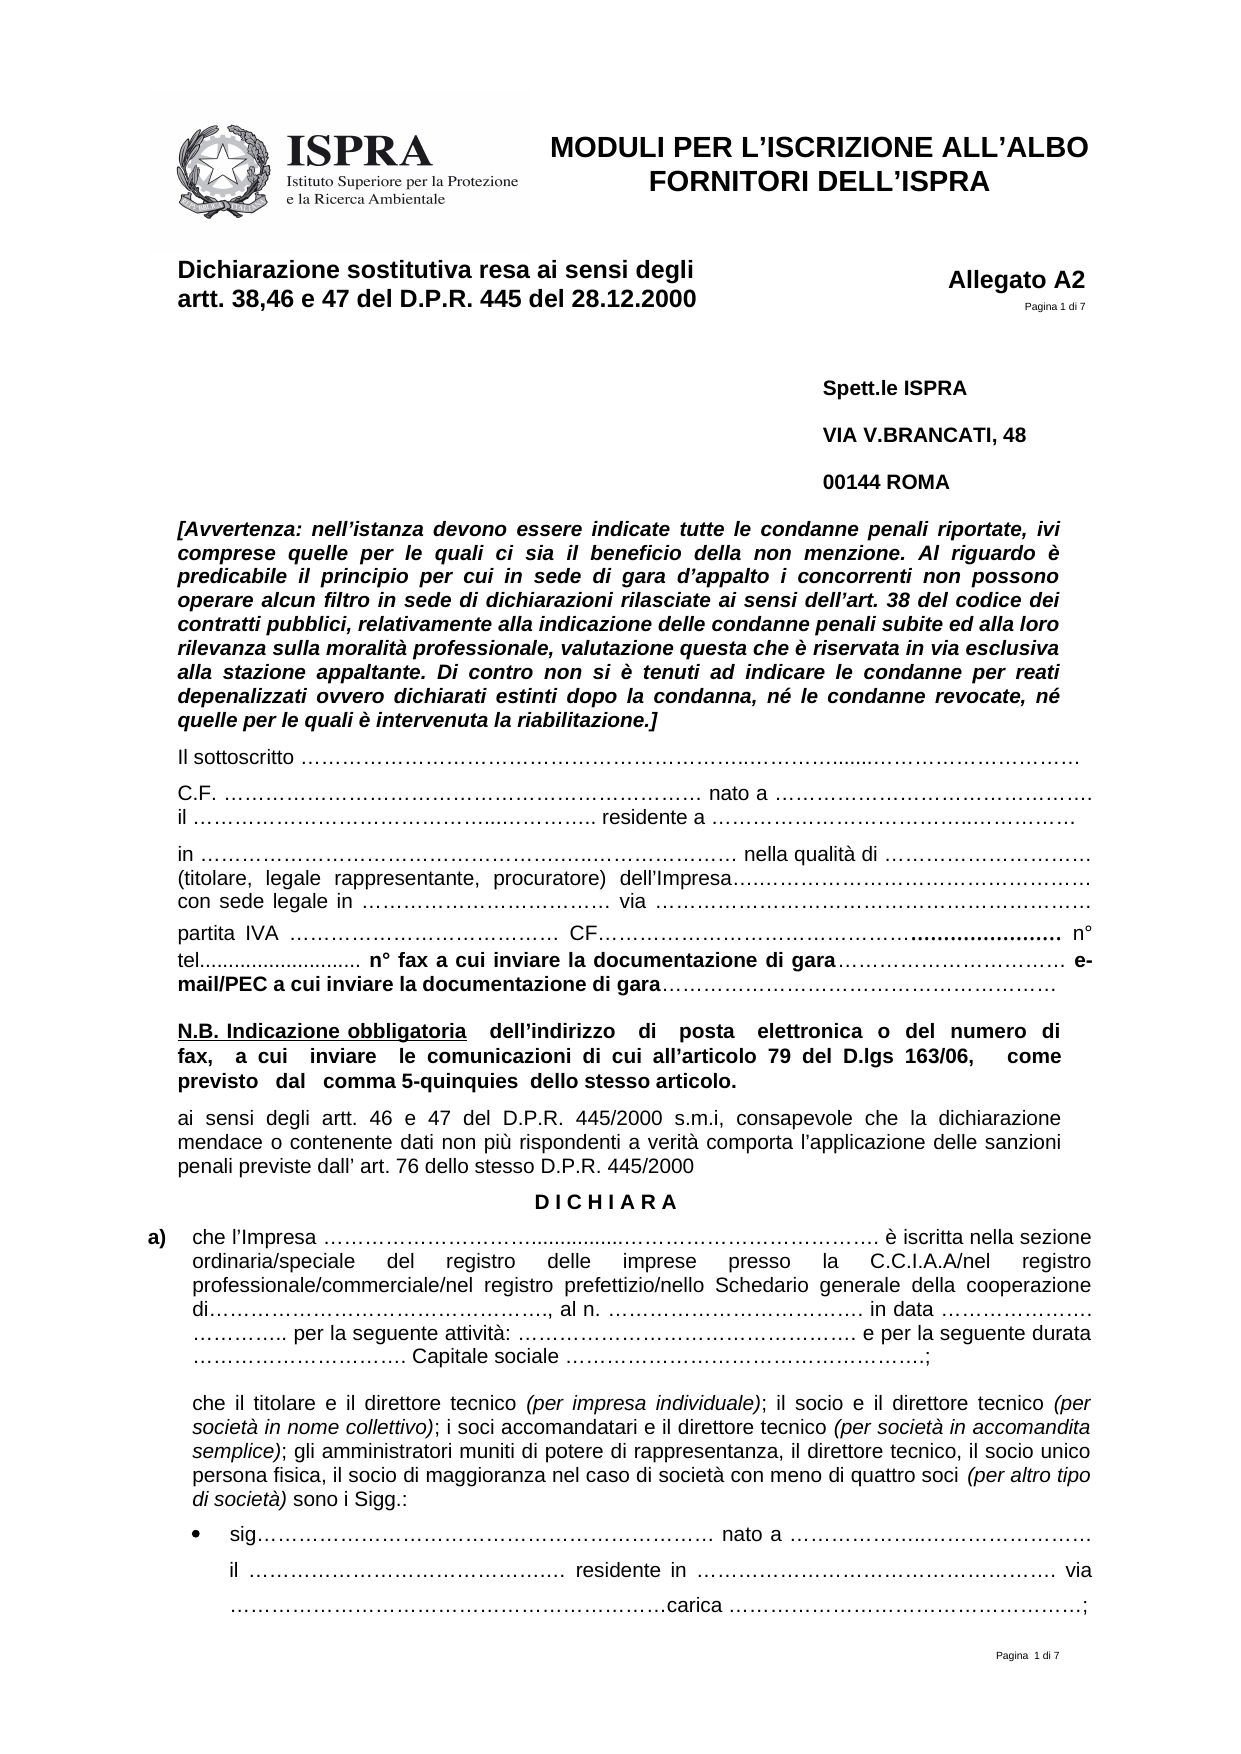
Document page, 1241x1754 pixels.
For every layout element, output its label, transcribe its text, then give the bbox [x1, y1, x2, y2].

list che l’Impresa …………………………................………………………………. è iscritta nella sezione ordinaria/speciale del registro delle imprese presso la C.C.I.A.A/nel registro professionale/commerciale/nel registro prefettizio/nello Schedario generale della cooperazione di…………………………………………., al n. ………………………………. in data ………………….………….. per la seguente attività: …………………………………………. e per la seguente durata …………………………. Capitale sociale …………………………………………….; [148, 1224, 1092, 1368]
text Il sottoscritto ………………………………………………………..………….......………………………… [177, 744, 1093, 768]
text D I C H I A R A [177, 1190, 1033, 1214]
list sig………………………………………………………… nato a ………………..…………………… il …………………………………….… residente in ……………………………………………. via ………………………………………………………carica ……………………………………………; [192, 1521, 1092, 1617]
text 00144 ROMA [823, 469, 1063, 493]
text in …………………………………………….…..………………… nella qualità di ………………………… (titolare, legale rappresentante, procuratore) dell’Impresa….………………………………………… con sede legale in ……………………………… via ……………………………………………………… partita IVA ………………………………… CF………………………………………………………….. n° tel............................ n° fax a cui inviare la documentazione di gara…………………………… e-mail/PEC a cui inviare la documentazione di gara………………………………………………… [177, 841, 1093, 995]
text ai sensi degli artt. 46 e 47 del D.P.R. 445/2000 s.m.i, consapevole che la dichiarazione mendace o contenente dati non più rispondenti a verità comporta l’applicazione delle sanzioni penali previste dall’ art. 76 dello stesso D.P.R. 445/2000 [177, 1106, 1063, 1178]
text [Avvertenza: nell’istanza devono essere indicate tutte le condanne penali riportate, ivi comprese quelle per le quali ci sia il beneficio della non menzione. Al riguardo è predicabile il principio per cui in sede di gara d’appalto i concorrenti non possono operare alcun filtro in sede di dichiarazioni rilasciate ai sensi dell’art. 38 del codice dei contratti pubblici, relativamente alla indicazione delle condanne penali subite ed alla loro rilevanza sulla moralità professionale, valutazione questa che è riservata in via esclusiva alla stazione appaltante. Di contro non si è tenuti ad indicare le condanne per reati depenalizzati ovvero dichiarati estinti dopo la condanna, né le condanne revocate, né quelle per le quali è intervenuta la riabilitazione.] [177, 516, 1063, 732]
text Spett.le ISPRA [823, 376, 1063, 400]
picture [149, 90, 532, 254]
text VIA V.BRANCATI, 48 [823, 423, 1063, 447]
text N.B. Indicazione obbligatoria dell’indirizzo di posta elettronica o del numero di fax, a cui inviare le comunicazioni di cui all’articolo 79 del D.lgs 163/06, come previsto dal comma 5-quinquies dello stesso articolo. [177, 1018, 1063, 1093]
text C.F. …………………………………………………………… nato a ………………………………………. il ……………………………………...………….. residente a ………………………………..…………… [177, 781, 1093, 829]
text che il titolare e il direttore tecnico (per impresa individuale); il socio e il direttore tecnico (per società in nome collettivo); i soci accomandatari e il direttore tecnico (per società in accomandita semplice); gli amministratori muniti di potere di rappresentanza, il direttore tecnico, il socio unico persona fisica, il socio di maggioranza nel caso di società con meno di quattro soci (per altro tipo di società) sono i Sigg.: [192, 1391, 1093, 1511]
